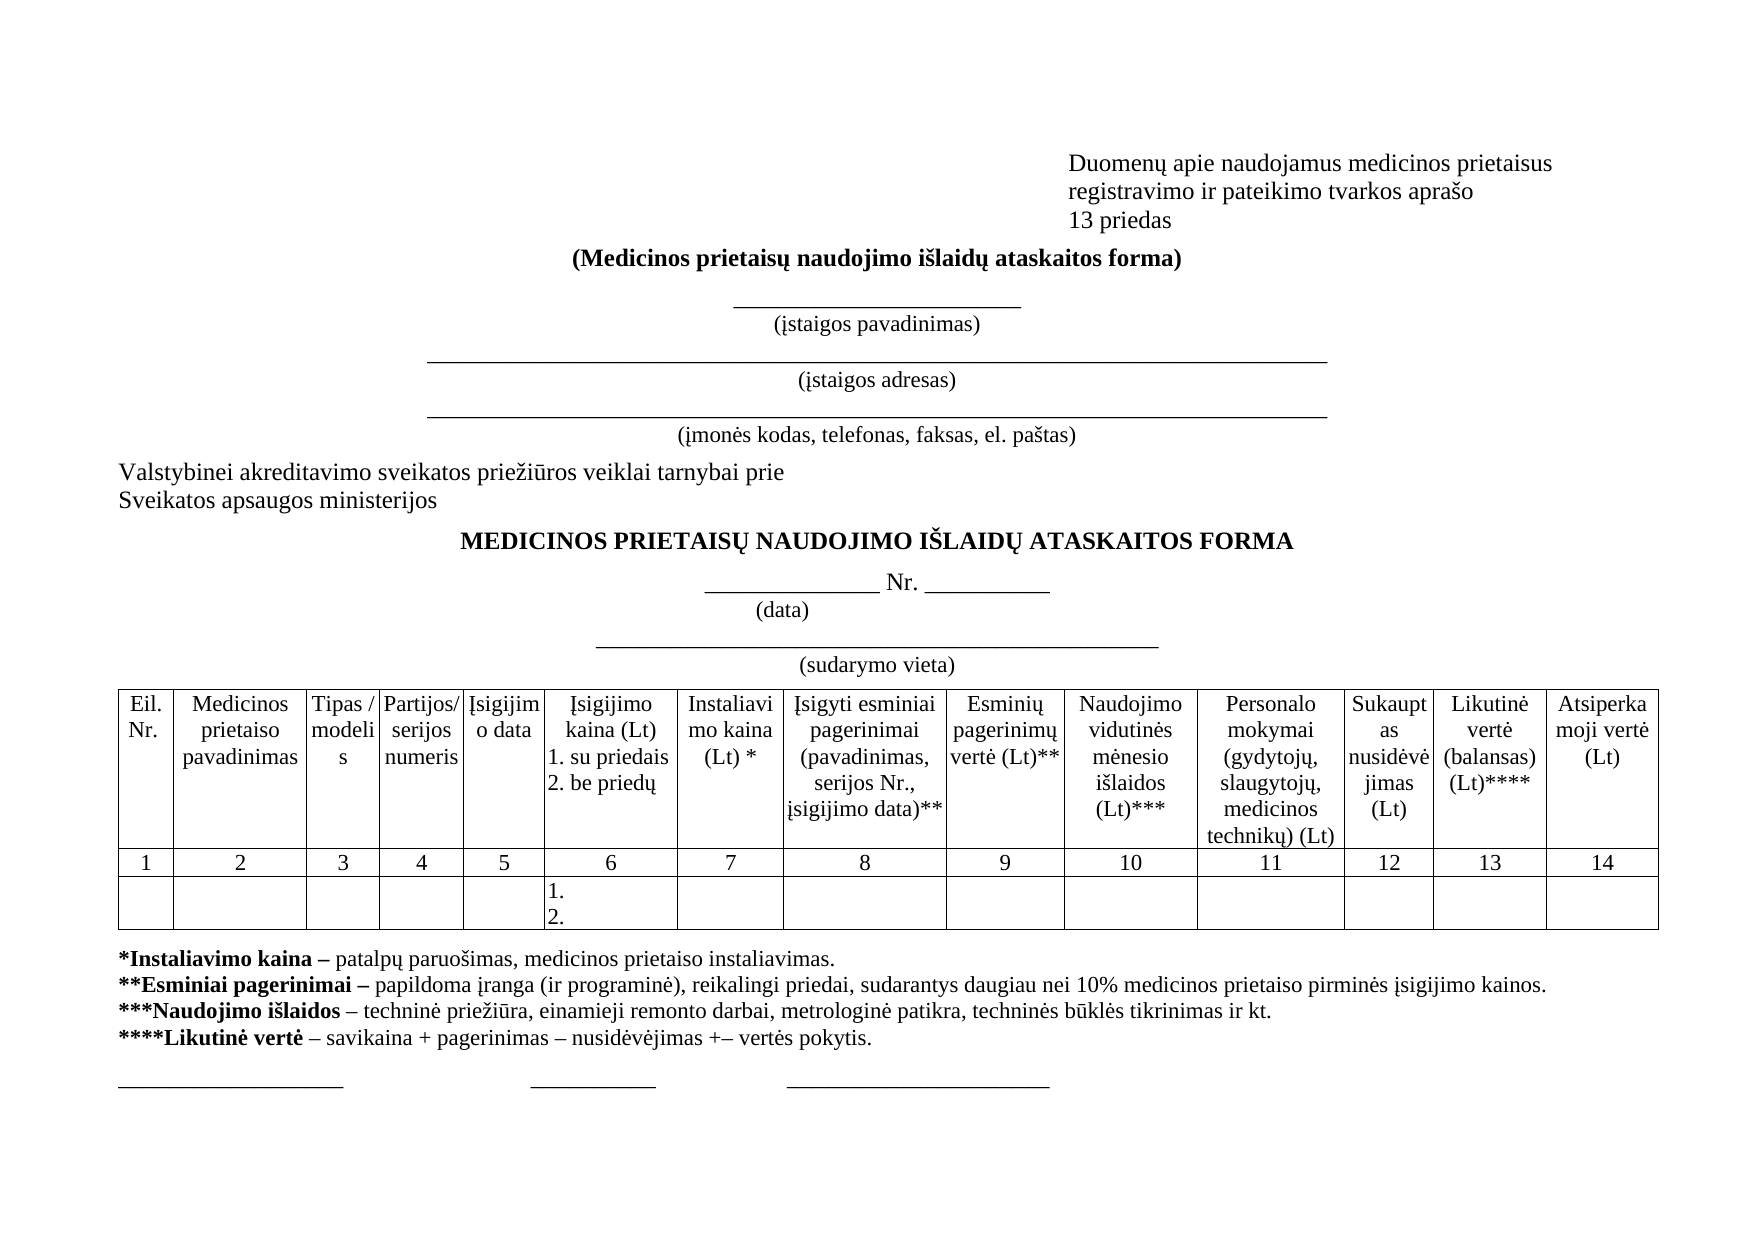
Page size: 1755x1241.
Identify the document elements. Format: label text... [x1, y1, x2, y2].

table_header Įsigyti esminiai pagerinimai (pavadinimas, serijos Nr., įsigijimo data)** [784, 690, 946, 848]
text _____________________________________________ [118, 622, 1636, 651]
text (sudarymo vieta) [118, 651, 1636, 677]
table_cell [119, 877, 173, 929]
table_header Naudojimo vidutinės mėnesio išlaidos (Lt)*** [1065, 690, 1197, 848]
table_cell 1. 2. [545, 877, 677, 929]
table_cell 13 [1434, 849, 1546, 876]
table_cell 6 [545, 849, 677, 876]
table_cell [784, 877, 946, 929]
table_header Esminių pagerinimų vertė (Lt)** [947, 690, 1064, 848]
text __________________ __________ _____________________ [118, 1062, 1636, 1091]
text (Medicinos prietaisų naudojimo išlaidų ataskaitos forma) [118, 243, 1636, 272]
text (įstaigos adresas) [118, 366, 1636, 392]
table_header Personalo mokymai (gydytojų, slaugytojų, medicinos technikų) (Lt) [1198, 690, 1344, 848]
table_cell 8 [784, 849, 946, 876]
text ________________________________________________________________________ [118, 337, 1636, 366]
table_header Eil. Nr. [119, 690, 173, 848]
table_cell [307, 877, 379, 929]
text ________________________________________________________________________ [118, 392, 1636, 421]
table_cell [380, 877, 463, 929]
table_header Tipas / modelis [307, 690, 379, 848]
table_cell 5 [464, 849, 544, 876]
table_cell [678, 877, 783, 929]
table_header Instaliavimo kaina (Lt) * [678, 690, 783, 848]
table_cell 7 [678, 849, 783, 876]
table_header Įsigijimo data [464, 690, 544, 848]
text _______________________ [118, 282, 1636, 311]
table_cell 1 [119, 849, 173, 876]
text MEDICINOS PRIETAISŲ NAUDOJIMO IŠLAIDŲ ATASKAITOS FORMA [118, 526, 1636, 555]
text **Esminiai pagerinimai – papildoma įranga (ir programinė), reikalingi priedai, sudarantys daugiau nei 10% medicinos prietaiso pirminės įsigijimo kainos. [118, 971, 1636, 997]
table_header Partijos/ serijos numeris [380, 690, 463, 848]
table_cell [947, 877, 1064, 929]
table_cell 2 [174, 849, 306, 876]
table_cell [1547, 877, 1658, 929]
table_cell [174, 877, 306, 929]
table_cell 3 [307, 849, 379, 876]
table_header Sukauptas nusidėvėjimas (Lt) [1345, 690, 1433, 848]
text ****Likutinė vertė – savikaina + pagerinimas – nusidėvėjimas +– vertės pokytis. [118, 1024, 1636, 1050]
text *Instaliavimo kaina – patalpų paruošimas, medicinos prietaiso instaliavimas. [118, 945, 1636, 971]
table_cell 10 [1065, 849, 1197, 876]
table_header Medicinos prietaiso pavadinimas [174, 690, 306, 848]
text ***Naudojimo išlaidos – techninė priežiūra, einamieji remonto darbai, metrologinė patikra, techninės būklės tikrinimas ir kt. [118, 997, 1636, 1024]
table_cell 4 [380, 849, 463, 876]
table_cell 9 [947, 849, 1064, 876]
table_header Atsiperkamoji vertė (Lt) [1547, 690, 1658, 848]
table_cell 11 [1198, 849, 1344, 876]
table_cell [464, 877, 544, 929]
table_cell [1198, 877, 1344, 929]
table_cell [1065, 877, 1197, 929]
text 13 priedas [1068, 205, 1636, 234]
text Valstybinei akreditavimo sveikatos priežiūros veiklai tarnybai prie [118, 457, 1636, 485]
table_cell [1345, 877, 1433, 929]
text (įmonės kodas, telefonas, faksas, el. paštas) [118, 421, 1636, 447]
text (data) [756, 596, 1636, 622]
table_cell 14 [1547, 849, 1658, 876]
table_header Įsigijimo kaina (Lt) 1. su priedais 2. be priedų [545, 690, 677, 848]
text (įstaigos pavadinimas) [118, 311, 1636, 337]
table_header Likutinė vertė (balansas) (Lt)**** [1434, 690, 1546, 848]
text Sveikatos apsaugos ministerijos [118, 485, 1636, 514]
table_cell 12 [1345, 849, 1433, 876]
text Duomenų apie naudojamus medicinos prietaisus registravimo ir pateikimo tvarkos aprašo [1068, 148, 1636, 205]
text ______________ Nr. __________ [118, 567, 1636, 596]
table_cell [1434, 877, 1546, 929]
